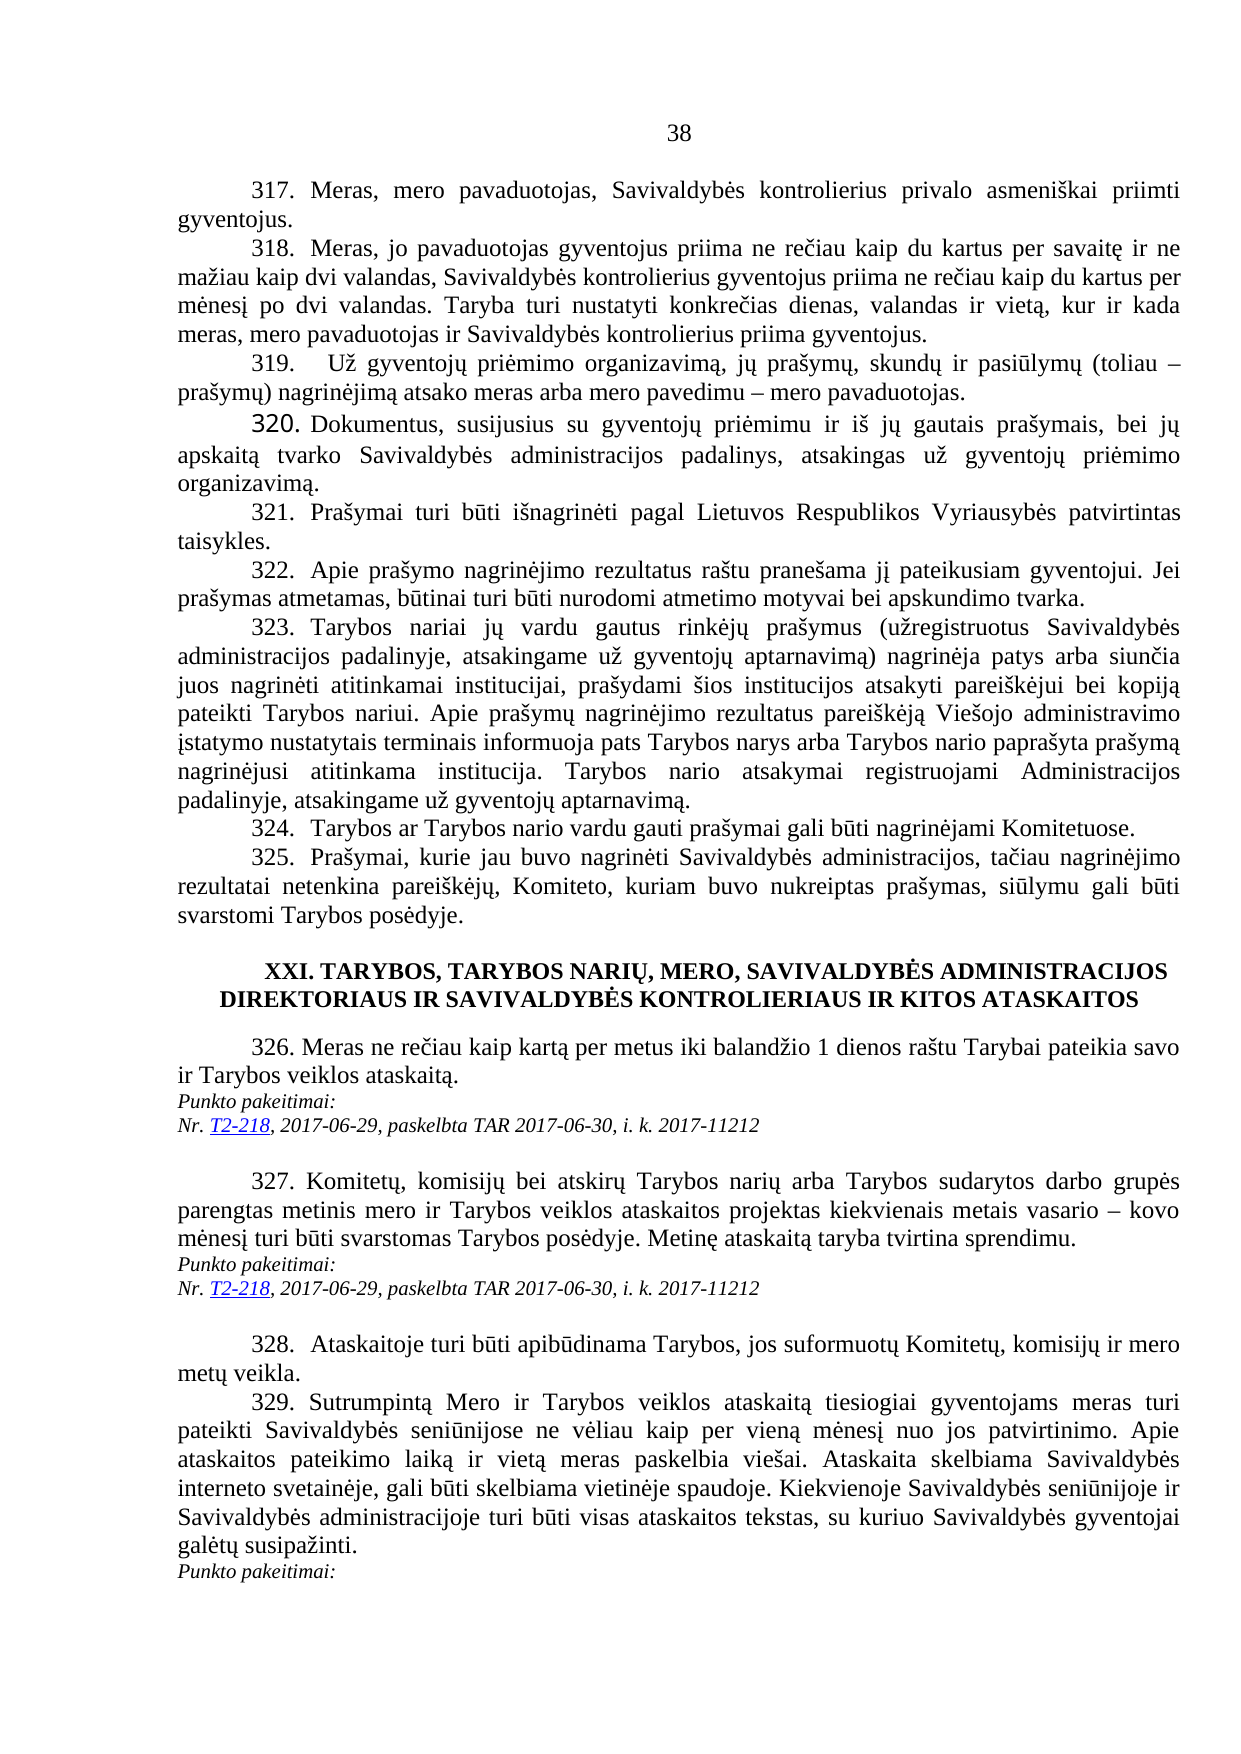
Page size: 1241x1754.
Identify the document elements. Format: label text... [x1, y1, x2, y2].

text 329. Sutrumpintą Mero ir Tarybos veiklos ataskaitą tiesiogiai gyventojams meras turi pateikti Savivaldybės seniūnijose ne vėliau kaip per vieną mėnesį nuo jos patvirtinimo. Apie ataskaitos pateikimo laiką ir vietą meras paskelbia viešai. Ataskaita skelbiama Savivaldybės interneto svetainėje, gali būti skelbiama vietinėje spaudoje. Kiekvienoje Savivaldybės seniūnijoje ir Savivaldybės administracijoje turi būti visas ataskaitos tekstas, su kuriuo Savivaldybės gyventojai galėtų susipažinti. [177, 1387, 1181, 1559]
text 323. Tarybos nariai jų vardu gautus rinkėjų prašymus (užregistruotus Savivaldybės administracijos padalinyje, atsakingame už gyventojų aptarnavimą) nagrinėja patys arba siunčia juos nagrinėti atitinkamai institucijai, prašydami šios institucijos atsakyti pareiškėjui bei kopiją pateikti Tarybos nariui. Apie prašymų nagrinėjimo rezultatus pareiškėją Viešojo administravimo įstatymo nustatytais terminais informuoja pats Tarybos narys arba Tarybos nario paprašyta prašymą nagrinėjusi atitinkama institucija. Tarybos nario atsakymai registruojami Administracijos padalinyje, atsakingame už gyventojų aptarnavimą. [177, 612, 1181, 813]
text 317. Meras, mero pavaduotojas, Savivaldybės kontrolierius privalo asmeniškai priimti gyventojus. [177, 176, 1181, 233]
text 327. Komitetų, komisijų bei atskirų Tarybos narių arba Tarybos sudarytos darbo grupės parengtas metinis mero ir Tarybos veiklos ataskaitos projektas kiekvienais metais vasario – kovo mėnesį turi būti svarstomas Tarybos posėdyje. Metinę ataskaitą taryba tvirtina sprendimu. [177, 1166, 1181, 1252]
text Nr. T2-218, 2017-06-29, paskelbta TAR 2017-06-30, i. k. 2017-11212 [177, 1113, 1181, 1137]
text XXI. TARYBOS, TARYBOS NARIŲ, MERO, SAVIVALDYBĖS ADMINISTRACIJOS DIREKTORIAUS IR SAVIVALDYBĖS KONTROLIERIAUS IR KITOS ATASKAITOS [177, 957, 1181, 1012]
text 320. Dokumentus, susijusius su gyventojų priėmimu ir iš jų gautais prašymais, bei jų apskaitą tvarko Savivaldybės administracijos padalinys, atsakingas už gyventojų priėmimo organizavimą. [177, 406, 1181, 497]
text 318. Meras, jo pavaduotojas gyventojus priima ne rečiau kaip du kartus per savaitę ir ne mažiau kaip dvi valandas, Savivaldybės kontrolierius gyventojus priima ne rečiau kaip du kartus per mėnesį po dvi valandas. Taryba turi nustatyti konkrečias dienas, valandas ir vietą, kur ir kada meras, mero pavaduotojas ir Savivaldybės kontrolierius priima gyventojus. [177, 233, 1181, 348]
text 319. Už gyventojų priėmimo organizavimą, jų prašymų, skundų ir pasiūlymų (toliau – prašymų) nagrinėjimą atsako meras arba mero pavedimu – mero pavaduotojas. [177, 348, 1181, 406]
text 328. Ataskaitoje turi būti apibūdinama Tarybos, jos suformuotų Komitetų, komisijų ir mero metų veikla. [177, 1329, 1181, 1387]
text Punkto pakeitimai: [177, 1559, 1181, 1583]
text 325. Prašymai, kurie jau buvo nagrinėti Savivaldybės administracijos, tačiau nagrinėjimo rezultatai netenkina pareiškėjų, Komiteto, kuriam buvo nukreiptas prašymas, siūlymu gali būti svarstomi Tarybos posėdyje. [177, 842, 1181, 928]
text 324. Tarybos ar Tarybos nario vardu gauti prašymai gali būti nagrinėjami Komitetuose. [177, 813, 1181, 842]
text Nr. T2-218, 2017-06-29, paskelbta TAR 2017-06-30, i. k. 2017-11212 [177, 1276, 1181, 1300]
text Punkto pakeitimai: [177, 1089, 1181, 1113]
text 321. Prašymai turi būti išnagrinėti pagal Lietuvos Respublikos Vyriausybės patvirtintas taisykles. [177, 497, 1181, 555]
text Punkto pakeitimai: [177, 1252, 1181, 1276]
text 322. Apie prašymo nagrinėjimo rezultatus raštu pranešama jį pateikusiam gyventojui. Jei prašymas atmetamas, būtinai turi būti nurodomi atmetimo motyvai bei apskundimo tvarka. [177, 555, 1181, 612]
text 326. Meras ne rečiau kaip kartą per metus iki balandžio 1 dienos raštu Tarybai pateikia savo ir Tarybos veiklos ataskaitą. [177, 1032, 1181, 1089]
